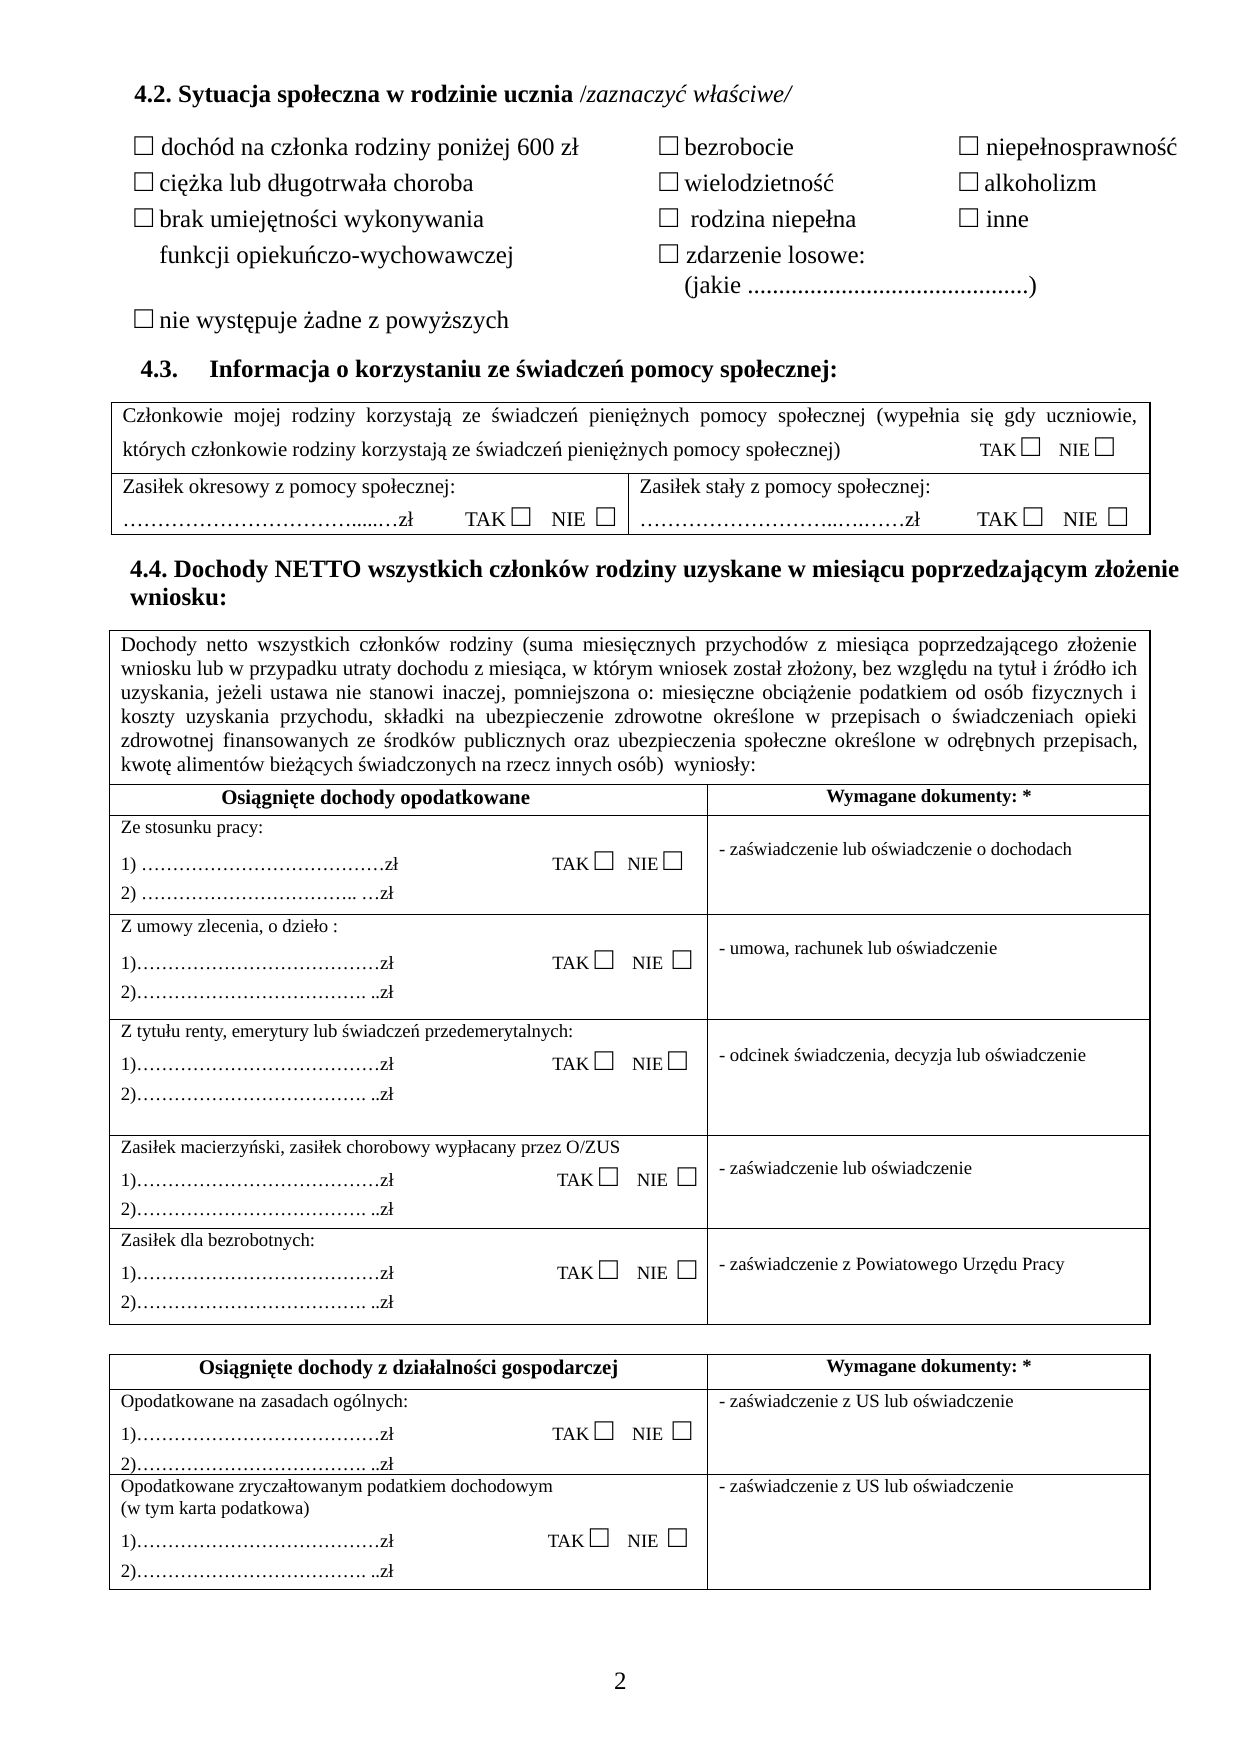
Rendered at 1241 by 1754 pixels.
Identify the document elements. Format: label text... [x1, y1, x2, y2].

table_cell - umowa, rachunek lub oświadczenie [708, 915, 1149, 1018]
table_header Członkowie mojej rodziny korzystają ze świadczeń pieniężnych pomocy społecznej (wypełnia się gdy uczniowie, których członkowie rodziny korzystają ze świadczeń pieniężnych pomocy społecznej) TAK □ NIE □ [112, 403, 1149, 472]
table_cell Zasiłek okresowy z pomocy społecznej: …………………………….....…zł TAK □ NIE □ [112, 474, 628, 533]
table_cell - zaświadczenie lub oświadczenie o dochodach [708, 816, 1149, 914]
text 4.2. Sytuacja społeczna w rodzinie ucznia /zaznaczyć właściwe/ [59, 79, 1181, 107]
table_header Wymagane dokumenty: * [708, 1355, 1149, 1389]
table_cell - zaświadczenie z US lub oświadczenie [708, 1390, 1149, 1474]
table_cell Z umowy zlecenia, o dzieło : 1)…………………………………zł TAK □ NIE □ 2)………………………………. ..zł [110, 915, 707, 1018]
table_header Osiągnięte dochody z działalności gospodarczej [110, 1355, 707, 1389]
text □ brak umiejętności wykonywania □ rodzina niepełna □ inne [59, 198, 1181, 234]
text □ ciężka lub długotrwała choroba □ wielodzietność □ alkoholizm [59, 163, 1181, 198]
table_cell Ze stosunku pracy: 1) …………………………………zł TAK □ NIE □ 2) …………………………….. …zł [110, 816, 707, 914]
text funkcji opiekuńczo-wychowawczej □ zdarzenie losowe: [59, 234, 1181, 270]
table_cell - odcinek świadczenia, decyzja lub oświadczenie [708, 1020, 1149, 1134]
table_cell - zaświadczenie z US lub oświadczenie [708, 1475, 1149, 1589]
text □ dochód na członka rodziny poniżej 600 zł □ bezrobocie □ niepełnosprawność [59, 127, 1181, 163]
table_cell Opodatkowane na zasadach ogólnych: 1)…………………………………zł TAK □ NIE □ 2)………………………………. ..zł [110, 1390, 707, 1474]
text (jakie .............................................) [59, 270, 1181, 299]
table_cell - zaświadczenie lub oświadczenie [708, 1136, 1149, 1228]
table_cell - zaświadczenie z Powiatowego Urzędu Pracy [708, 1229, 1149, 1324]
table_cell Opodatkowane zryczałtowanym podatkiem dochodowym (w tym karta podatkowa) 1)…………………………………zł TAK □ NIE □ 2)………………………………. ..zł [110, 1475, 707, 1589]
table_cell Zasiłek dla bezrobotnych: 1)…………………………………zł TAK □ NIE □ 2)………………………………. ..zł [110, 1229, 707, 1324]
list Informacja o korzystaniu ze świadczeń pomocy społecznej: [140, 354, 1181, 383]
text □ nie występuje żadne z powyższych [59, 299, 1181, 335]
table_header Dochody netto wszystkich członków rodziny (suma miesięcznych przychodów z miesiąca poprzedzającego złożenie wniosku lub w przypadku utraty dochodu z miesiąca, w którym wniosek został złożony, bez względu na tytuł i źródło ich uzyskania, jeżeli ustawa nie stanowi inaczej, pomniejszona o: miesięczne obciążenie podatkiem od osób fizycznych i koszty uzyskania przychodu, składki na ubezpieczenie zdrowotne określone w przepisach o świadczeniach opieki zdrowotnej finansowanych ze środków publicznych oraz ubezpieczenia społeczne określone w odrębnych przepisach, kwotę alimentów bieżących świadczonych na rzecz innych osób) wyniosły: [110, 631, 1149, 784]
table_cell Osiągnięte dochody opodatkowane [110, 785, 707, 815]
table_cell Zasiłek stały z pomocy społecznej: ………………………..….……zł TAK □ NIE □ [629, 474, 1149, 533]
table_cell Z tytułu renty, emerytury lub świadczeń przedemerytalnych: 1)…………………………………zł TAK □ NIE □ 2)………………………………. ..zł [110, 1020, 707, 1134]
table_cell Zasiłek macierzyński, zasiłek chorobowy wypłacany przez O/ZUS 1)…………………………………zł TAK □ NIE □ 2)………………………………. ..zł [110, 1136, 707, 1228]
table_cell Wymagane dokumenty: * [708, 785, 1149, 815]
list 4.4. Dochody NETTO wszystkich członków rodziny uzyskane w miesiącu poprzedzającym złożenie wniosku: [130, 554, 1181, 611]
